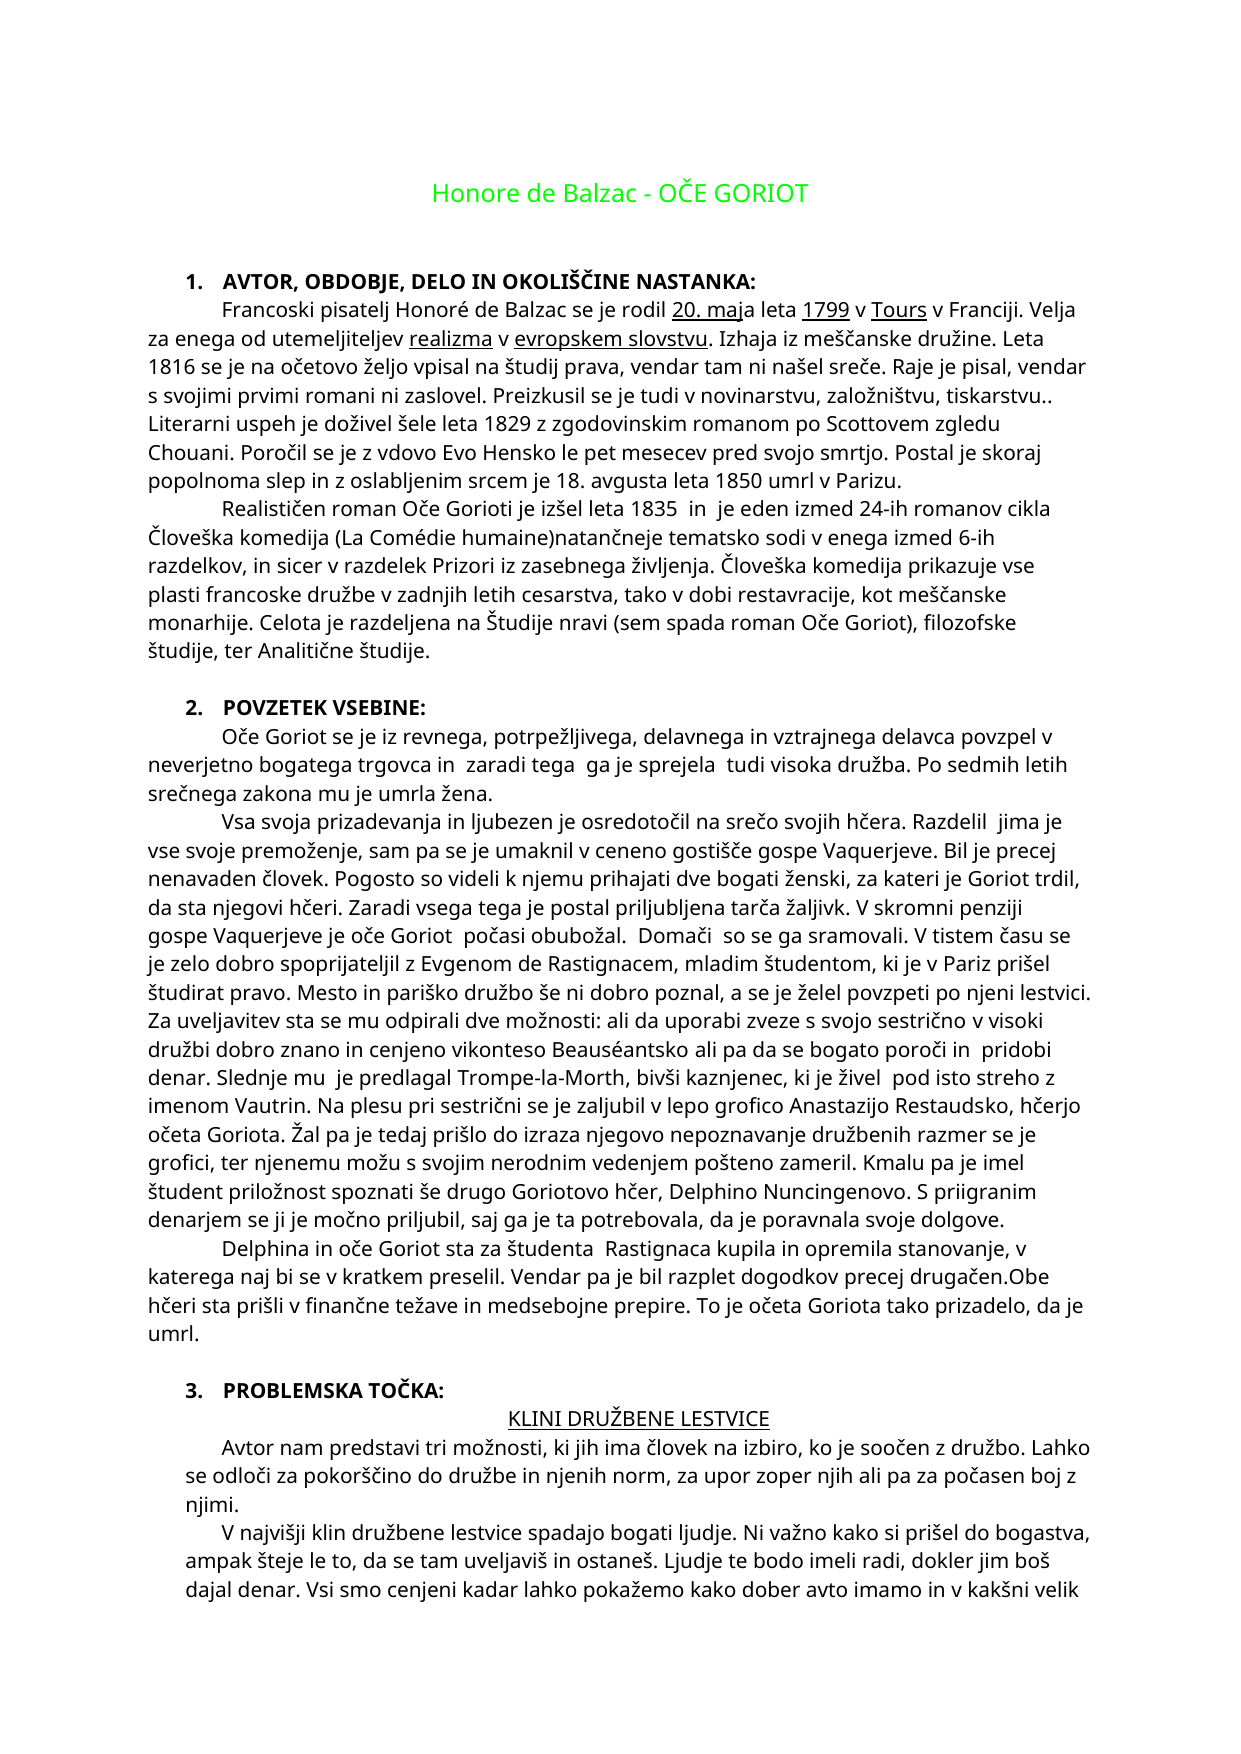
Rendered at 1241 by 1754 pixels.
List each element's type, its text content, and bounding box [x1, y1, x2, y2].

text Honore de Balzac - OČE GORIOT [148, 176, 1093, 210]
list PROBLEMSKA TOČKA: [185, 1376, 1093, 1404]
text V najvišji klin družbene lestvice spadajo bogati ljudje. Ni važno kako si prišel do bogastva, ampak šteje le to, da se tam uveljaviš in ostaneš. Ljudje te bodo imeli radi, dokler jim boš dajal denar. Vsi smo cenjeni kadar lahko pokažemo kako dober avto imamo in v kakšni velik [185, 1518, 1093, 1603]
text Oče Goriot se je iz revnega, potrpežljivega, delavnega in vztrajnega delavca povzpel v neverjetno bogatega trgovca in zaradi tega ga je sprejela tudi visoka družba. Po sedmih letih srečnega zakona mu je umrla žena. [148, 722, 1093, 807]
text Avtor nam predstavi tri možnosti, ki jih ima človek na izbiro, ko je soočen z družbo. Lahko se odloči za pokorščino do družbe in njenih norm, za upor zoper njih ali pa za počasen boj z njimi. [185, 1433, 1093, 1518]
text Francoski pisatelj Honoré de Balzac se je rodil 20. maja leta 1799 v Tours v Franciji. Velja za enega od utemeljiteljev realizma v evropskem slovstvu. Izhaja iz meščanske družine. Leta 1816 se je na očetovo željo vpisal na študij prava, vendar tam ni našel sreče. Raje je pisal, vendar s svojimi prvimi romani ni zaslovel. Preizkusil se je tudi v novinarstvu, založništvu, tiskarstvu.. Literarni uspeh je doživel šele leta 1829 z zgodovinskim romanom po Scottovem zgledu Chouani. Poročil se je z vdovo Evo Hensko le pet mesecev pred svojo smrtjo. Postal je skoraj popolnoma slep in z oslabljenim srcem je 18. avgusta leta 1850 umrl v Parizu. [148, 295, 1093, 494]
list AVTOR, OBDOBJE, DELO IN OKOLIŠČINE NASTANKA: [185, 267, 1093, 295]
list POVZETEK VSEBINE: [185, 693, 1093, 722]
text Vsa svoja prizadevanja in ljubezen je osredotočil na srečo svojih hčera. Razdelil jima je vse svoje premoženje, sam pa se je umaknil v ceneno gostišče gospe Vaquerjeve. Bil je precej nenavaden človek. Pogosto so videli k njemu prihajati dve bogati ženski, za kateri je Goriot trdil, da sta njegovi hčeri. Zaradi vsega tega je postal priljubljena tarča žaljivk. V skromni penziji gospe Vaquerjeve je oče Goriot počasi obubožal. Domači so se ga sramovali. V tistem času se je zelo dobro spoprijateljil z Evgenom de Rastignacem, mladim študentom, ki je v Pariz prišel študirat pravo. Mesto in pariško družbo še ni dobro poznal, a se je želel povzpeti po njeni lestvici. Za uveljavitev sta se mu odpirali dve možnosti: ali da uporabi zveze s svojo sestrično v visoki družbi dobro znano in cenjeno vikonteso Beauséantsko ali pa da se bogato poroči in pridobi denar. Slednje mu je predlagal Trompe-la-Morth, bivši kaznjenec, ki je živel pod isto streho z imenom Vautrin. Na plesu pri sestrični se je zaljubil v lepo grofico Anastazijo Restauds­ko, hčerjo očeta Goriota. Žal pa je tedaj prišlo do izraza njegovo nepoznavanje družbenih razmer se je grofici, ter njenemu možu s svojim nerodnim vedenjem pošteno zameril. Kmalu pa je imel študent priložnost spoznati še drugo Goriotovo hčer, Delphino Nuncingenovo. S priigranim denarjem se ji je močno priljubil, saj ga je ta potrebovala, da je poravnala svoje dolgove. [148, 807, 1093, 1234]
text Realističen roman Oče Gorioti je izšel leta 1835 in je eden izmed 24-ih romanov cikla Človeška komedija (La Comédie humaine)natančneje tematsko sodi v enega izmed 6-ih razdelkov, in sicer v razdelek Prizori iz zasebnega življenja. Človeška komedija prikazuje vse plasti francoske družbe v zadnjih letih cesarstva, tako v dobi restavracije, kot meščanske monarhije. Celota je razdeljena na Študije nravi (sem spada roman Oče Goriot), filozofske študije, ter Analitične študije. [148, 494, 1093, 665]
text Delphina in oče Goriot sta za študenta Rastignaca kupila in opremila stanovanje, v katerega naj bi se v kratkem preselil. Vendar pa je bil razplet dogodkov precej drugačen.Obe hčeri sta prišli v finančne težave in medsebojne prepire. To je očeta Goriota tako prizadelo, da je umrl. [148, 1234, 1093, 1348]
text KLINI DRUŽBENE LESTVICE [185, 1404, 1093, 1433]
